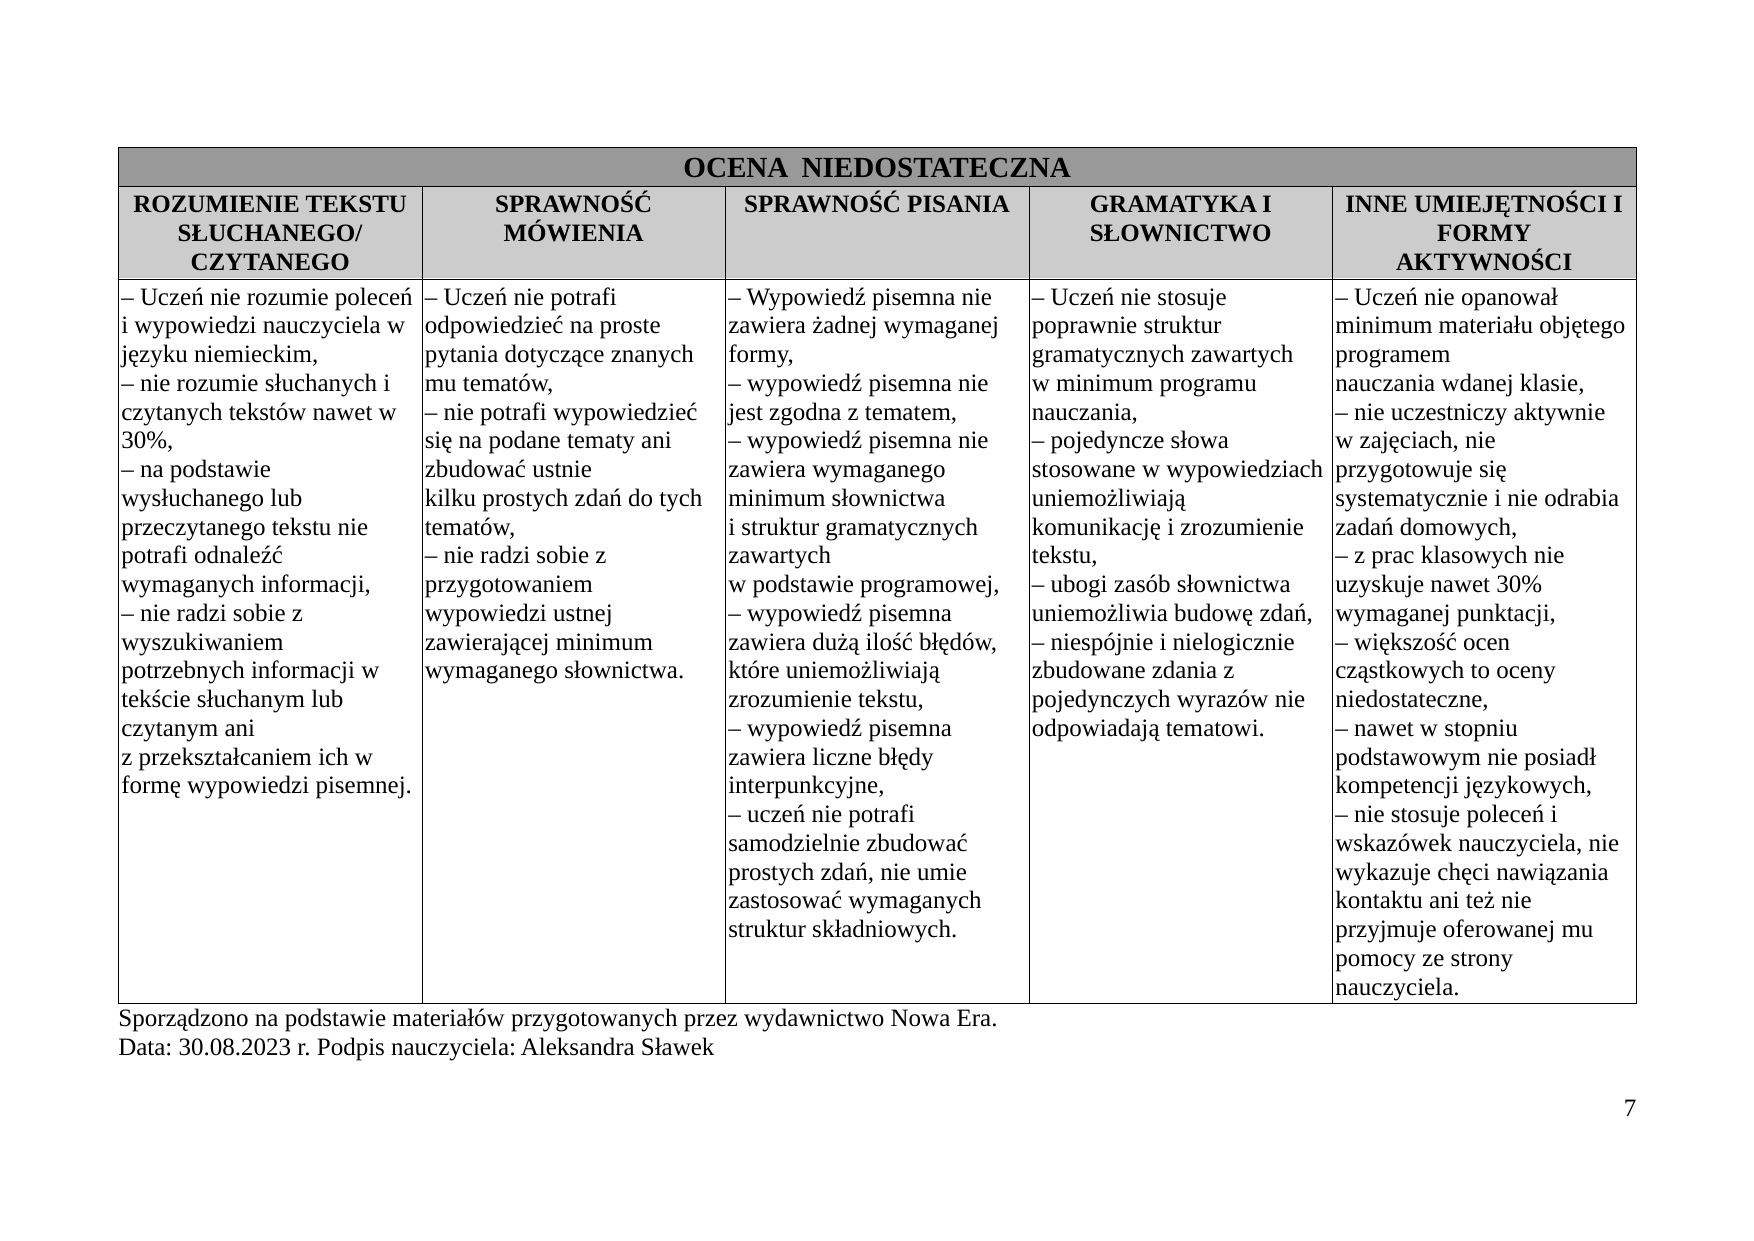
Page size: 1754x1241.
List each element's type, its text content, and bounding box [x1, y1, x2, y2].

table_cell – Uczeń nie potrafi odpowiedzieć na proste pytania dotyczące znanych mu tematów, – nie potrafi wypowiedzieć się na podane tematy ani zbudować ustnie kilku prostych zdań do tych tematów, – nie radzi sobie z przygotowaniem wypowiedzi ustnej zawierającej minimum wymaganego słownictwa. [423, 280, 725, 1003]
table_cell – Wypowiedź pisemna nie zawiera żadnej wymaganej formy, – wypowiedź pisemna nie jest zgodna z tematem, – wypowiedź pisemna nie zawiera wymaganego minimum słownictwa i struktur gramatycznych zawartych w podstawie programowej, – wypowiedź pisemna zawiera dużą ilość błędów, które uniemożliwiają zrozumienie tekstu, – wypowiedź pisemna zawiera liczne błędy interpunkcyjne, – uczeń nie potrafi samodzielnie zbudować prostych zdań, nie umie zastosować wymaganych struktur składniowych. [726, 280, 1029, 1003]
table_cell – Uczeń nie stosuje poprawnie struktur gramatycznych zawartych w minimum programu nauczania, – pojedyncze słowa stosowane w wypowiedziach uniemożliwiają komunikację i zrozumienie tekstu, – ubogi zasób słownictwa uniemożliwia budowę zdań, – niespójnie i nielogicznie zbudowane zdania z pojedynczych wyrazów nie odpowiadają tematowi. [1030, 280, 1332, 1003]
table_cell – Uczeń nie rozumie poleceń i wypowiedzi nauczyciela w języku niemieckim, – nie rozumie słuchanych i czytanych tekstów nawet w 30%, – na podstawie wysłuchanego lub przeczytanego tekstu nie potrafi odnaleźć wymaganych informacji, – nie radzi sobie z wyszukiwaniem potrzebnych informacji w tekście słuchanym lub czytanym ani z przekształcaniem ich w formę wypowiedzi pisemnej. [119, 280, 422, 1003]
table_header OCENA NIEDOSTATECZNA [119, 148, 1636, 186]
text Sporządzono na podstawie materiałów przygotowanych przez wydawnictwo Nowa Era. [118, 1004, 1636, 1032]
text Data: 30.08.2023 r. Podpis nauczyciela: Aleksandra Sławek [118, 1032, 1636, 1061]
table_cell INNE UMIEJĘTNOŚCI I FORMY AKTYWNOŚCI [1333, 187, 1636, 278]
table_cell GRAMATYKA I SŁOWNICTWO [1030, 187, 1332, 278]
table_cell – Uczeń nie opanował minimum materiału objętego programem nauczania wdanej klasie, – nie uczestniczy aktywnie w zajęciach, nie przygotowuje się systematycznie i nie odrabia zadań domowych, – z prac klasowych nie uzyskuje nawet 30% wymaganej punktacji, – większość ocen cząstkowych to oceny niedostateczne, – nawet w stopniu podstawowym nie posiadł kompetencji językowych, – nie stosuje poleceń i wskazówek nauczyciela, nie wykazuje chęci nawiązania kontaktu ani też nie przyjmuje oferowanej mu pomocy ze strony nauczyciela. [1333, 280, 1636, 1003]
table_cell ROZUMIENIE TEKSTU SŁUCHANEGO/CZYTANEGO [119, 187, 422, 278]
table_cell SPRAWNOŚĆ PISANIA [726, 187, 1029, 278]
table_cell SPRAWNOŚĆ MÓWIENIA [423, 187, 725, 278]
